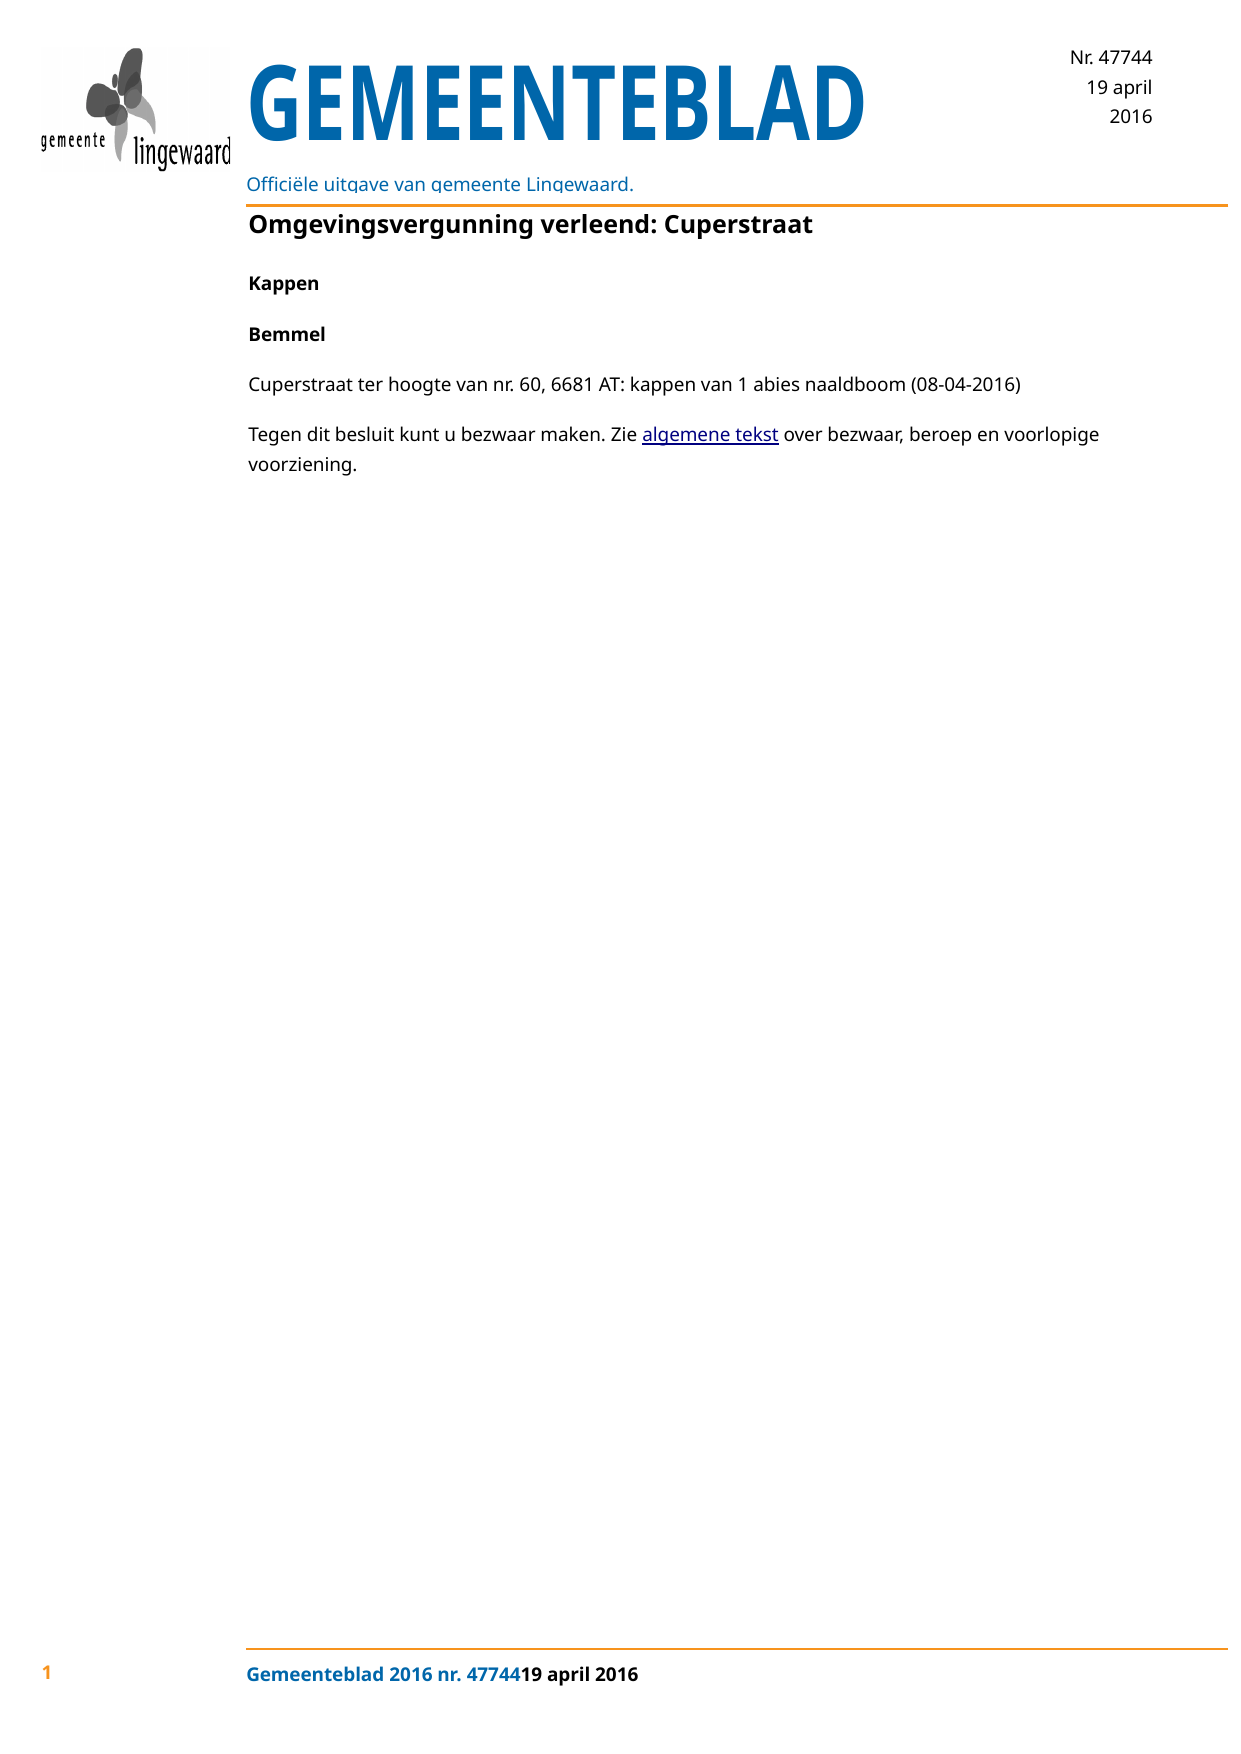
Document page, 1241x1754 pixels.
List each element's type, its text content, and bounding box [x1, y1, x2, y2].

text Bemmel [248, 321, 1152, 346]
text Cuperstraat ter hoogte van nr. 60, 6681 AT: kappen van 1 abies naaldboom (08-04-2016) [248, 371, 1152, 397]
picture [41, 47, 231, 172]
text Tegen dit besluit kunt u bezwaar maken. Zie algemene tekst over bezwaar, beroep en voorlopige voorziening. [248, 422, 1152, 477]
text Kappen [248, 270, 1152, 296]
text Omgevingsvergunning verleend: Cuperstraat [248, 207, 1152, 241]
